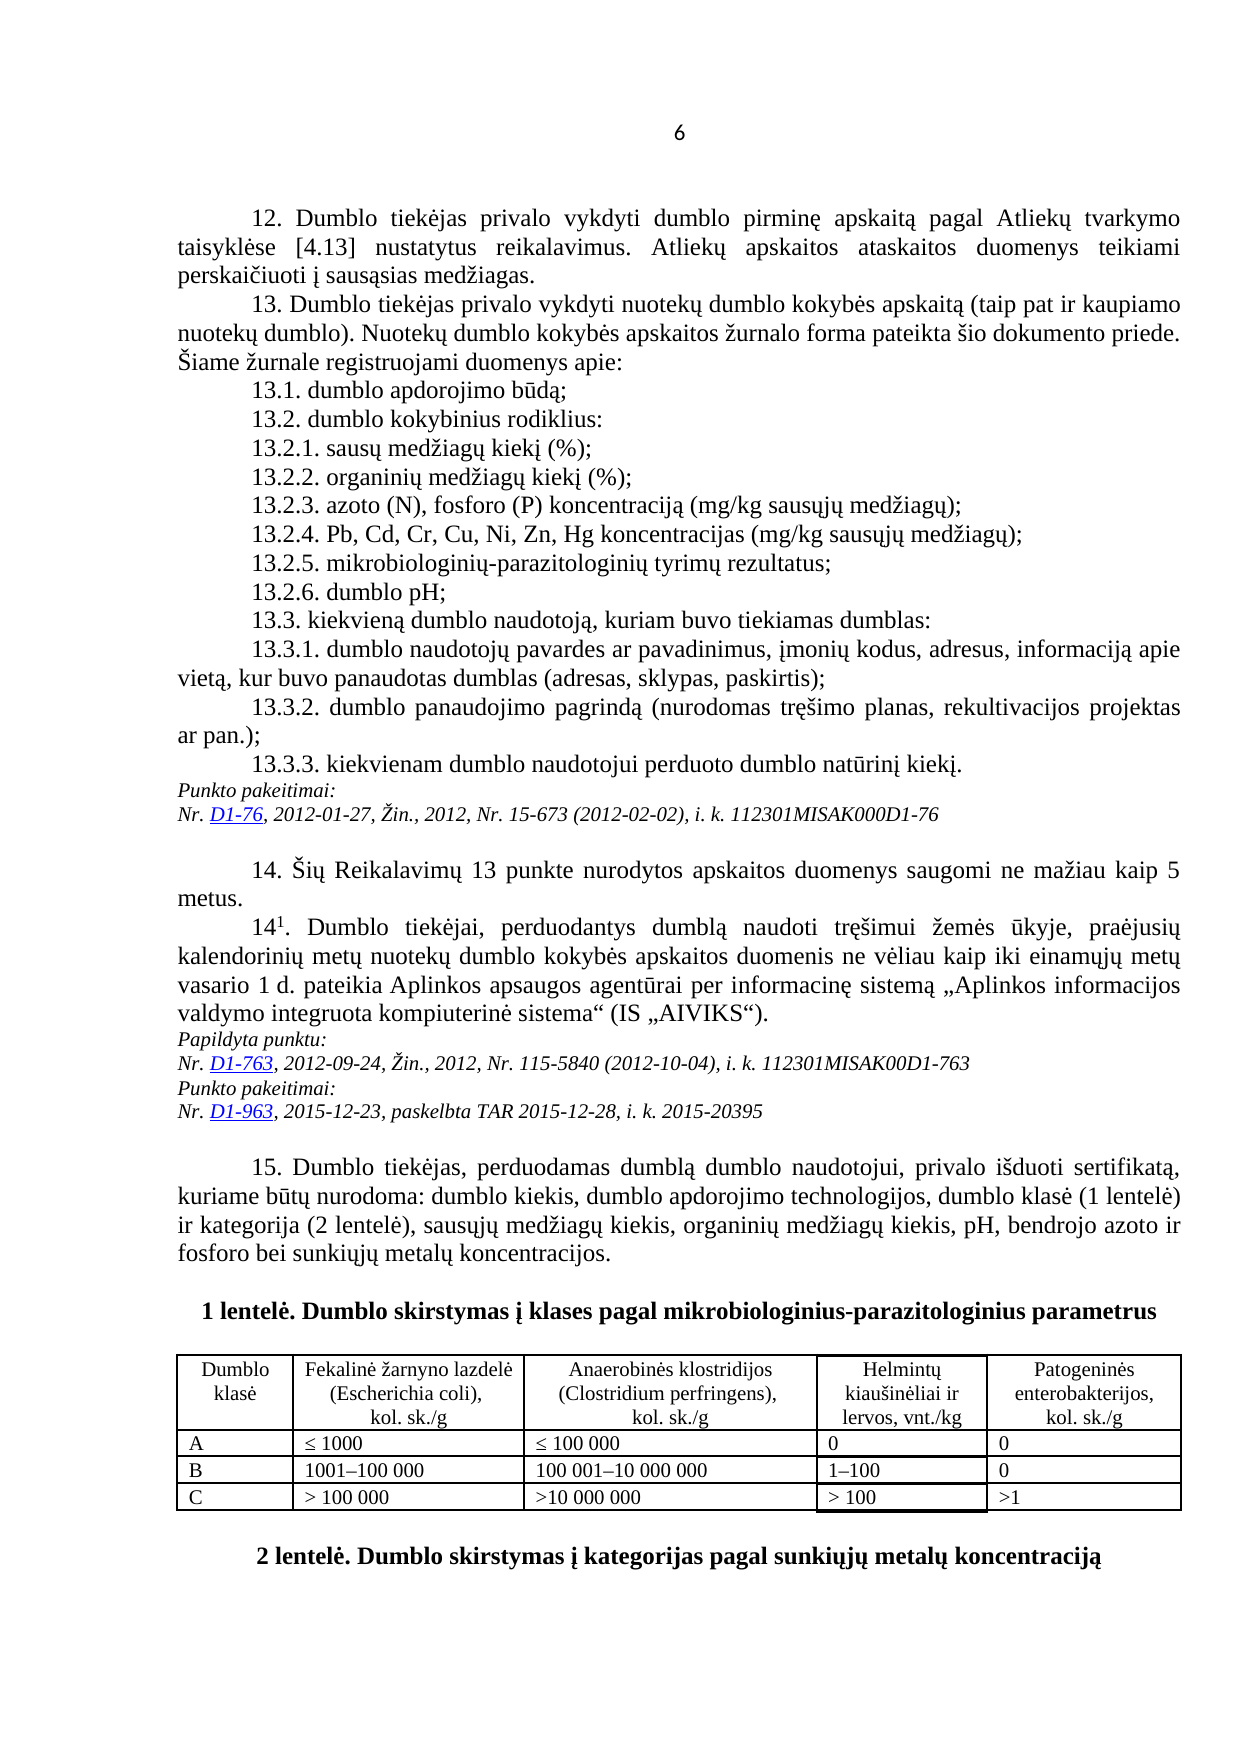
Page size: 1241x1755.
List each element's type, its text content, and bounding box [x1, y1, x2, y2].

text 14. Šių Reikalavimų 13 punkte nurodytos apskaitos duomenys saugomi ne mažiau kaip 5 metus. [177, 855, 1181, 912]
text 13.3.3. kiekvienam dumblo naudotojui perduoto dumblo natūrinį kiekį. [177, 749, 1181, 778]
text 13.2.2. organinių medžiagų kiekį (%); [177, 462, 1181, 490]
table_cell 100 001–10 000 000 [525, 1457, 816, 1482]
text Nr. D1-76, 2012-01-27, Žin., 2012, Nr. 15-673 (2012-02-02), i. k. 112301MISAK000D1-76 [177, 802, 1181, 826]
table_header Fekalinė žarnyno lazdelė (Escherichia coli), kol. sk./g [294, 1356, 523, 1429]
text 2 lentelė. Dumblo skirstymas į kategorijas pagal sunkiųjų metalų koncentraciją [177, 1541, 1181, 1570]
table_header Anaerobinės klostridijos (Clostridium perfringens), kol. sk./g [525, 1356, 816, 1429]
table_cell A [178, 1431, 292, 1455]
text Punkto pakeitimai: [177, 1075, 1181, 1099]
text 13.2. dumblo kokybinius rodiklius: [177, 404, 1181, 433]
text 13.2.6. dumblo pH; [177, 577, 1181, 605]
text 13.3.1. dumblo naudotojų pavardes ar pavadinimus, įmonių kodus, adresus, informaciją apie vietą, kur buvo panaudotas dumblas (adresas, sklypas, paskirtis); [177, 634, 1181, 692]
text 13.3. kiekvieną dumblo naudotoją, kuriam buvo tiekiamas dumblas: [177, 605, 1181, 634]
table_header Helmintų kiaušinėliai ir lervos, vnt./kg [818, 1357, 986, 1429]
table_cell 1001–100 000 [294, 1457, 523, 1482]
table_cell 0 [988, 1431, 1180, 1455]
table_cell > 100 [818, 1485, 986, 1509]
text 141. Dumblo tiekėjai, perduodantys dumblą naudoti tręšimui žemės ūkyje, praėjusių kalendorinių metų nuotekų dumblo kokybės apskaitos duomenis ne vėliau kaip iki einamųjų metų vasario 1 d. pateikia Aplinkos apsaugos agentūrai per informacinę sistemą „Aplinkos informacijos valdymo integruota kompiuterinė sistema“ (IS „AIVIKS“). [177, 912, 1181, 1027]
text 13.2.1. sausų medžiagų kiekį (%); [177, 433, 1181, 462]
text Punkto pakeitimai: [177, 778, 1181, 802]
table_cell B [178, 1457, 292, 1482]
text 12. Dumblo tiekėjas privalo vykdyti dumblo pirminę apskaitą pagal Atliekų tvarkymo taisyklėse [4.13] nustatytus reikalavimus. Atliekų apskaitos ataskaitos duomenys teikiami perskaičiuoti į sausąsias medžiagas. [177, 203, 1181, 289]
text 13.2.3. azoto (N), fosforo (P) koncentraciją (mg/kg sausųjų medžiagų); [177, 490, 1181, 519]
text 13.2.5. mikrobiologinių-parazitologinių tyrimų rezultatus; [177, 548, 1181, 577]
text Nr. D1-763, 2012-09-24, Žin., 2012, Nr. 115-5840 (2012-10-04), i. k. 112301MISAK00D1-763 [177, 1051, 1181, 1075]
table_cell ≤ 100 000 [525, 1431, 816, 1455]
table_cell > 100 000 [294, 1484, 523, 1509]
table_cell 1–100 [818, 1458, 986, 1482]
text 13.3.2. dumblo panaudojimo pagrindą (nurodomas tręšimo planas, rekultivacijos projektas ar pan.); [177, 692, 1181, 749]
text Papildyta punktu: [177, 1027, 1181, 1051]
text 13.1. dumblo apdorojimo būdą; [177, 375, 1181, 404]
text 15. Dumblo tiekėjas, perduodamas dumblą dumblo naudotojui, privalo išduoti sertifikatą, kuriame būtų nurodoma: dumblo kiekis, dumblo apdorojimo technologijos, dumblo klasė (1 lentelė) ir kategorija (2 lentelė), sausųjų medžiagų kiekis, organinių medžiagų kiekis, pH, bendrojo azoto ir fosforo bei sunkiųjų metalų koncentracijos. [177, 1152, 1181, 1267]
table_cell C [178, 1484, 292, 1509]
text 1 lentelė. Dumblo skirstymas į klases pagal mikrobiologinius-parazitologinius parametrus [177, 1296, 1181, 1325]
table_cell 0 [818, 1431, 986, 1455]
table_cell >1 [988, 1484, 1180, 1509]
table_cell 0 [988, 1457, 1180, 1482]
text 13. Dumblo tiekėjas privalo vykdyti nuotekų dumblo kokybės apskaitą (taip pat ir kaupiamo nuotekų dumblo). Nuotekų dumblo kokybės apskaitos žurnalo forma pateikta šio dokumento priede. Šiame žurnale registruojami duomenys apie: [177, 289, 1181, 375]
table_cell >10 000 000 [525, 1484, 816, 1509]
table_header Dumblo klasė [178, 1356, 292, 1429]
text Nr. D1-963, 2015-12-23, paskelbta TAR 2015-12-28, i. k. 2015-20395 [177, 1099, 1181, 1123]
table_cell ≤ 1000 [294, 1431, 523, 1455]
table_header Patogeninės enterobakterijos, kol. sk./g [988, 1356, 1180, 1429]
text 13.2.4. Pb, Cd, Cr, Cu, Ni, Zn, Hg koncentracijas (mg/kg sausųjų medžiagų); [177, 519, 1181, 548]
